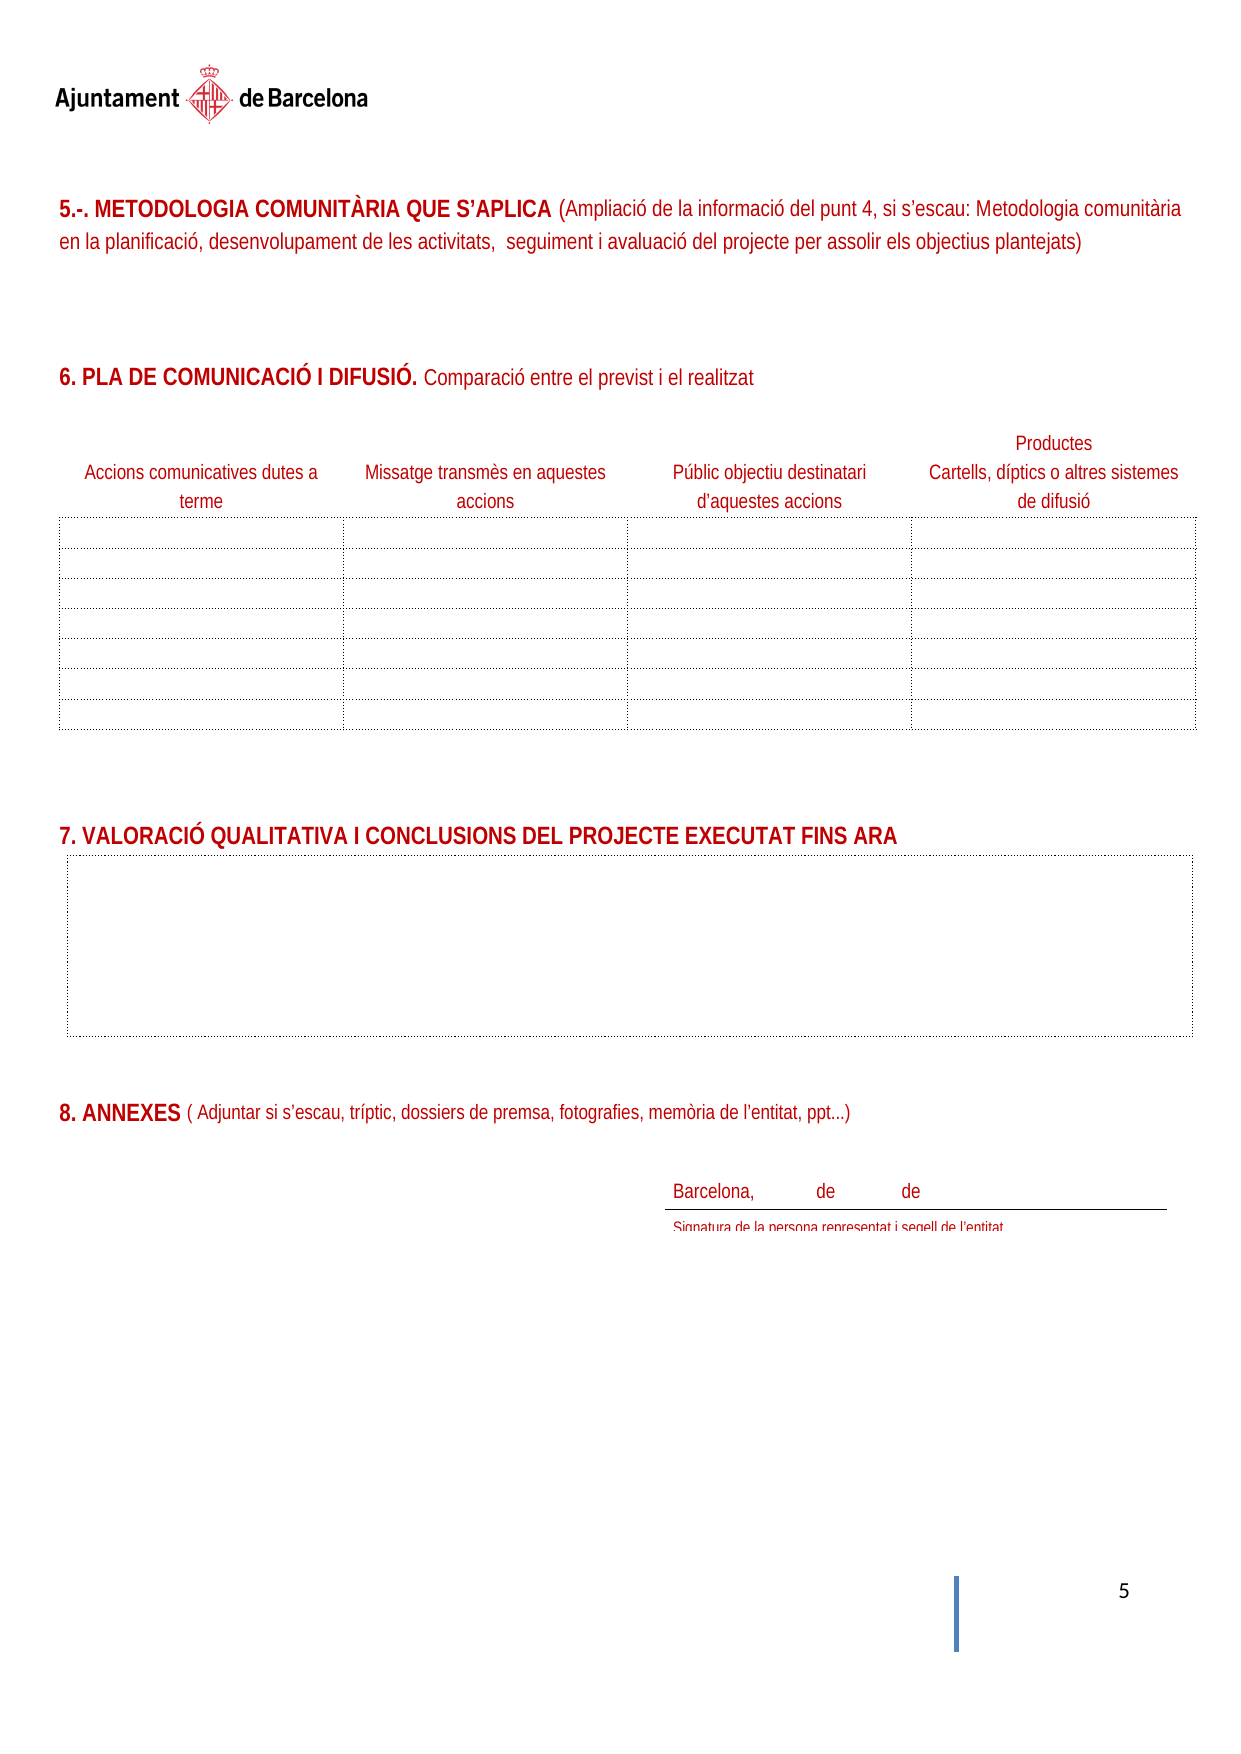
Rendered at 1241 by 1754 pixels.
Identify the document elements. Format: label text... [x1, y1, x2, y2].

table_cell [59, 548, 343, 578]
table_header Barcelona, de de [665, 1133, 1167, 1209]
table_cell [343, 668, 627, 698]
table_cell [59, 638, 343, 668]
table_cell [912, 638, 1196, 668]
table_cell [343, 638, 627, 668]
table_cell [59, 699, 343, 729]
table_cell [628, 638, 912, 668]
table_cell [628, 578, 912, 608]
table_cell [343, 608, 627, 638]
table_cell [59, 517, 343, 547]
table_cell [628, 668, 912, 698]
table_cell [628, 548, 912, 578]
text 7. VALORACIÓ QUALITATIVA I CONCLUSIONS DEL PROJECTE EXECUTAT FINS ARA [59, 821, 1181, 849]
table_cell [59, 1209, 664, 1237]
table_cell [59, 608, 343, 638]
table_cell [343, 548, 627, 578]
table_cell [628, 699, 912, 729]
table_header Productes Cartells, díptics o altres sistemes de difusió [912, 431, 1196, 517]
table_cell [628, 517, 912, 547]
table_cell Signatura de la persona representat i segell de l’entitat [665, 1210, 1161, 1237]
table_cell [912, 608, 1196, 638]
text 5.-. METODOLOGIA COMUNITÀRIA QUE S’APLICA (Ampliació de la informació del punt 4, si s’escau: Metodologia comunitària en la planificació, desenvolupament de les activitats, seguiment i avaluació del projecte per assolir els objectius plantejats) [59, 194, 1181, 254]
table_cell [343, 517, 627, 547]
table_header Accions comunicatives dutes a terme [59, 431, 343, 517]
table_cell [343, 578, 627, 608]
table_cell [912, 699, 1196, 729]
table_cell [912, 668, 1196, 698]
text 6. PLA DE COMUNICACIÓ I DIFUSIÓ. Comparació entre el previst i el realitzat [59, 362, 1181, 391]
table_cell [912, 517, 1196, 547]
table_cell [912, 578, 1196, 608]
table_cell [912, 548, 1196, 578]
table_cell [628, 608, 912, 638]
table_cell [59, 668, 343, 698]
table_header Missatge transmès en aquestes accions [343, 431, 627, 517]
table_header [59, 1133, 664, 1209]
table_cell [343, 699, 627, 729]
table_cell [1161, 1210, 1167, 1237]
table_header [68, 855, 1193, 1036]
table_cell [59, 578, 343, 608]
text 8. ANNEXES ( Adjuntar si s’escau, tríptic, dossiers de premsa, fotografies, memòria de l’entitat, ppt...) [59, 1098, 1181, 1127]
table_header Públic objectiu destinatari d’aquestes accions [628, 431, 912, 517]
